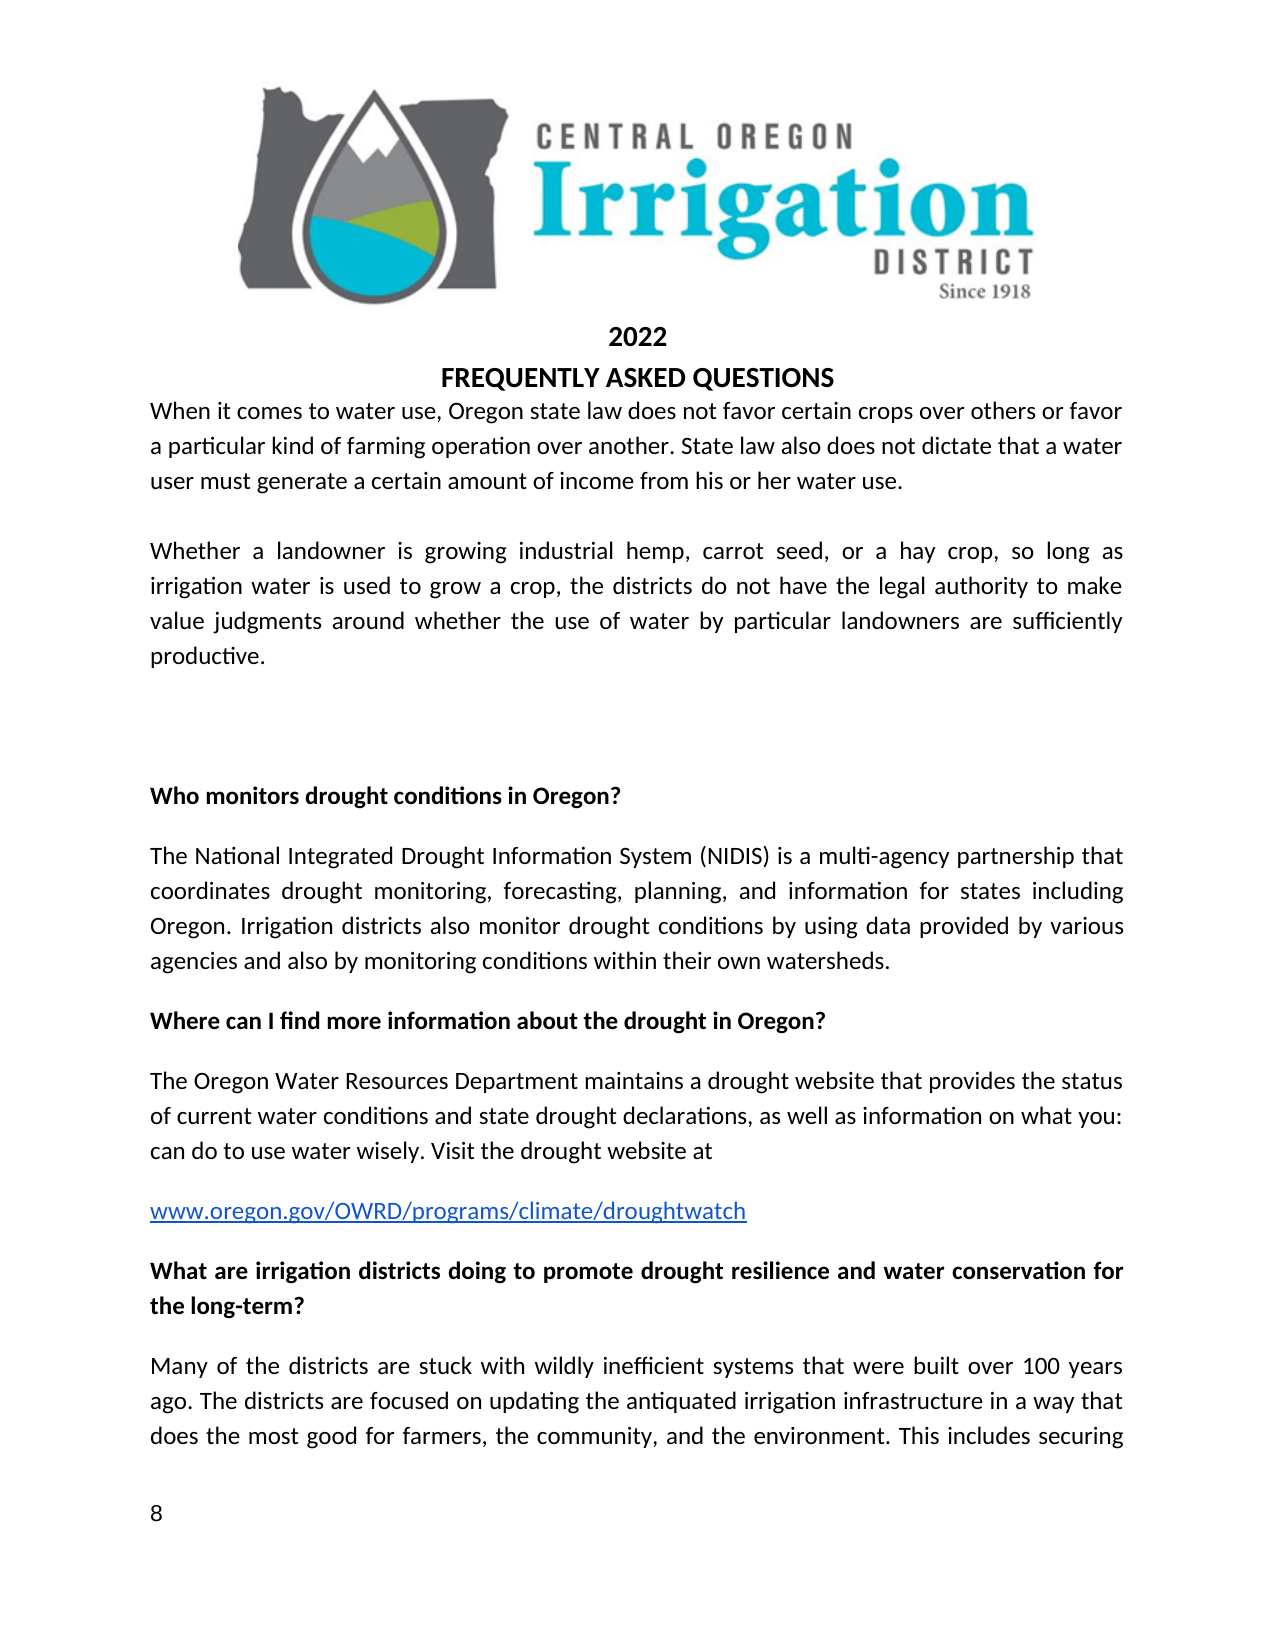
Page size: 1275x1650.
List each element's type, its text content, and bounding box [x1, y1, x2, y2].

text Who monitors drought conditions in Oregon? [150, 780, 1125, 811]
text The Oregon Water Resources Department maintains a drought website that provides the status of current water conditions and state drought declarations, as well as information on what you: can do to use water wisely. Visit the drought website at [150, 1065, 1125, 1166]
text When it comes to water use, Oregon state law does not favor certain crops over others or favor a particular kind of farming operation over another. State law also does not dictate that a water user must generate a certain amount of income from his or her water use. [150, 395, 1125, 496]
text The National Integrated Drought Information System (NIDIS) is a multi-agency partnership that coordinates drought monitoring, forecasting, planning, and information for states including Oregon. Irrigation districts also monitor drought conditions by using data provided by various agencies and also by monitoring conditions within their own watersheds. [150, 840, 1125, 976]
text Whether a landowner is growing industrial hemp, carrot seed, or a hay crop, so long as irrigation water is used to grow a crop, the districts do not have the legal authority to make value judgments around whether the use of water by particular landowners are sufficiently productive. [150, 535, 1125, 671]
text What are irrigation districts doing to promote drought resilience and water conservation for the long-term? [150, 1255, 1125, 1321]
text Many of the districts are stuck with wildly inefficient systems that were built over 100 years ago. The districts are focused on updating the antiquated irrigation infrastructure in a way that does the most good for farmers, the community, and the environment. This includes securing [150, 1350, 1125, 1451]
text www.oregon.gov/OWRD/programs/climate/droughtwatch [150, 1195, 1125, 1226]
text Where can I find more information about the drought in Oregon? [150, 1005, 1125, 1036]
